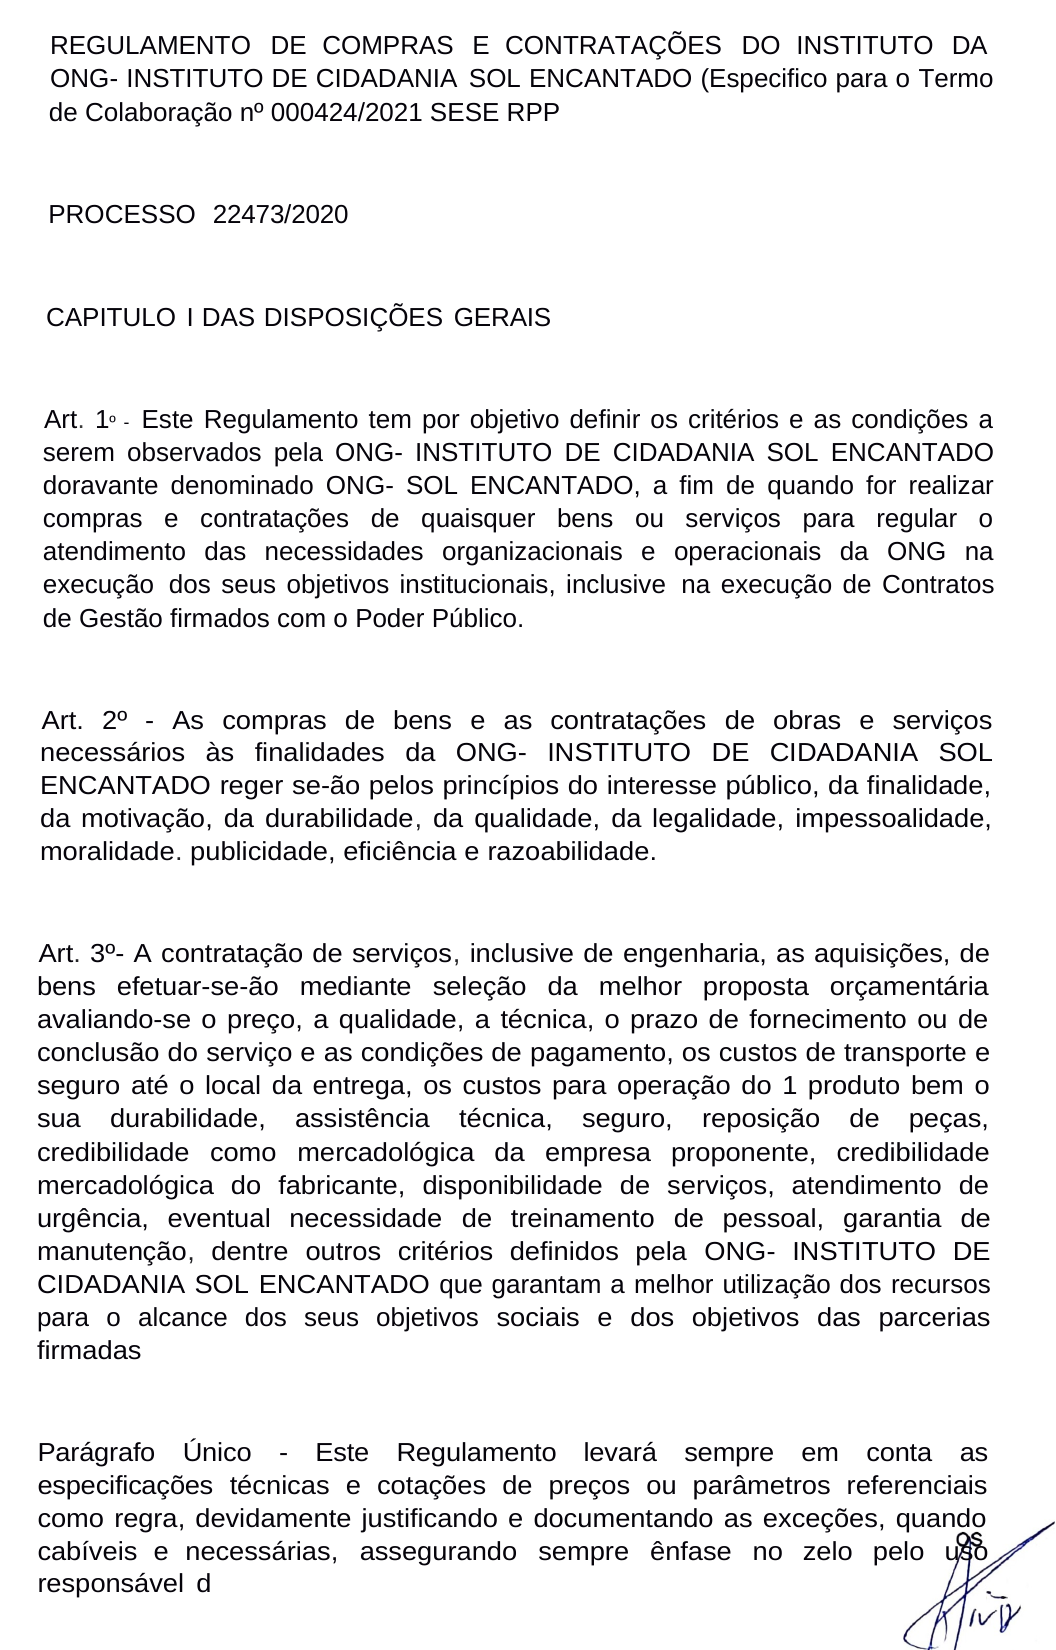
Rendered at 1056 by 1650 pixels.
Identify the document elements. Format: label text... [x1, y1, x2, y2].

text ONG- INSTITUTO DE CIDADANIA SOL ENCANTADO (Especifico para o Termo de Colaboração nº 000424/2021 SESE RPP [49, 63, 994, 127]
text Art. 1º - Este Regulamento tem por objetivo definir os critérios e as condições a serem observados pela ONG- INSTITUTO DE CIDADANIA SOL ENCANTADO doravante denominado ONG- SOL ENCANTADO, a fim de quando for realizar compras e contratações de quaisquer bens ou serviços para regular o atendimento das necessidades organizacionais e operacionais da ONG na execução dos seus objetivos institucionais, inclusive na execução de Contratos de Gestão firmados com o Poder Público. [43, 404, 995, 632]
text Art. 2º - As compras de bens e as contratações de obras e serviços necessários às finalidades da ONG- INSTITUTO DE CIDADANIA SOL ENCANTADO reger­ se-ão pelos princípios do interesse público, da finalidade, da motivação, da durabilidade, da qualidade, da legalidade, impessoalidade, moralidade. publicidade, eficiência e razoabilidade. [40, 705, 993, 866]
text Parágrafo Único - Este Regulamento levará sempre em conta as especificações técnicas e cotações de preços ou parâmetros referenciais como regra, devidamente justificando e documentando as exceções, quando cabíveis e necessárias, assegurando sempre ênfase no zelo pelo uso responsável d [37, 1437, 988, 1598]
text PROCESSO 22473/2020 [48, 199, 1055, 229]
text Art. 3º- A contratação de serviços, inclusive de engenharia, as aquisições, de bens efetuar-se-ão mediante seleção da melhor proposta orçamentária avaliando-se o preço, a qualidade, a técnica, o prazo de fornecimento ou de conclusão do serviço e as condições de pagamento, os custos de transporte e seguro até o local da entrega, os custos para operação do 1 produto bem o sua durabilidade, assistência técnica, seguro, reposição de peças, credibilidade como mercadológica da empresa proponente, credibilidade mercadológica do fabricante, disponibilidade de serviços, atendimento de urgência, eventual necessidade de treinamento de pessoal, garantia de manutenção, dentre outros critérios definidos pela ONG- INSTITUTO DE CIDADANIA SOL ENCANTADO que garantam a melhor utilização dos recursos para o alcance dos seus objetivos sociais e dos objetivos das parcerias firmadas [37, 938, 991, 1365]
text CAPITULO I DAS DISPOSIÇÕES GERAIS [46, 302, 1055, 332]
text REGULAMENTO DE COMPRAS E CONTRATAÇÕES DO INSTITUTO DA [50, 30, 1055, 60]
